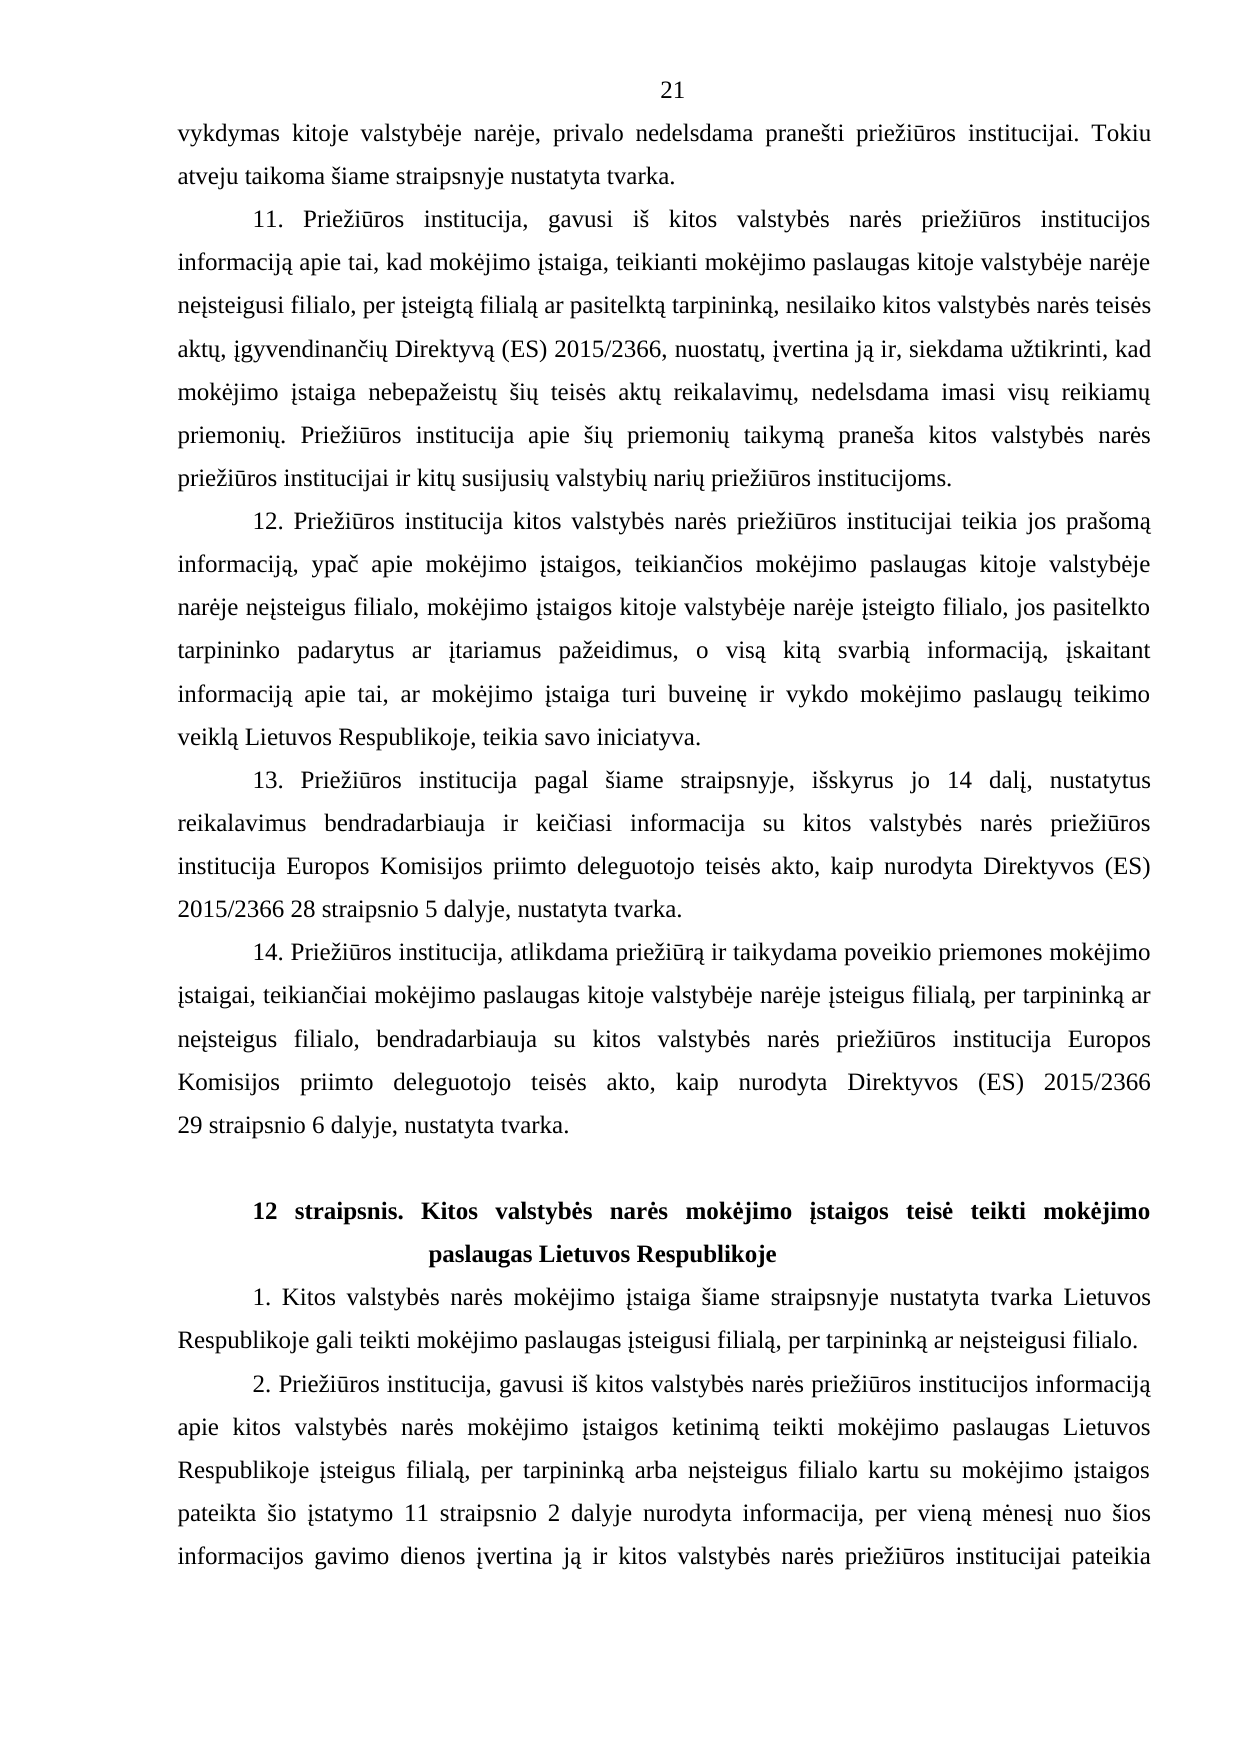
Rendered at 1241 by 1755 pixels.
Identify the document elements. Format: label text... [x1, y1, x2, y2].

text 1. Kitos valstybės narės mokėjimo įstaiga šiame straipsnyje nustatyta tvarka Lietuvos Respublikoje gali teikti mokėjimo paslaugas įsteigusi filialą, per tarpininką ar neįsteigusi filialo. [177, 1282, 1152, 1354]
text 2. Priežiūros institucija, gavusi iš kitos valstybės narės priežiūros institucijos informaciją apie kitos valstybės narės mokėjimo įstaigos ketinimą teikti mokėjimo paslaugas Lietuvos Respublikoje įsteigus filialą, per tarpininką arba neįsteigus filialo kartu su mokėjimo įstaigos pateikta šio įstatymo 11 straipsnio 2 dalyje nurodyta informacija, per vieną mėnesį nuo šios informacijos gavimo dienos įvertina ją ir kitos valstybės narės priežiūros institucijai pateikia [177, 1369, 1152, 1570]
text 14. Priežiūros institucija, atlikdama priežiūrą ir taikydama poveikio priemones mokėjimo įstaigai, teikiančiai mokėjimo paslaugas kitoje valstybėje narėje įsteigus filialą, per tarpininką ar neįsteigus filialo, bendradarbiauja su kitos valstybės narės priežiūros institucija Europos Komisijos priimto deleguotojo teisės akto, kaip nurodyta Direktyvos (ES) 2015/2366 29 straipsnio 6 dalyje, nustatyta tvarka. [177, 937, 1152, 1139]
text 13. Priežiūros institucija pagal šiame straipsnyje, išskyrus jo 14 dalį, nustatytus reikalavimus bendradarbiauja ir keičiasi informacija su kitos valstybės narės priežiūros institucija Europos Komisijos priimto deleguotojo teisės akto, kaip nurodyta Direktyvos (ES) 2015/2366 28 straipsnio 5 dalyje, nustatyta tvarka. [177, 765, 1152, 923]
text 12 straipsnis. Kitos valstybės narės mokėjimo įstaigos teisė teikti mokėjimo paslaugas Lietuvos Respublikoje [252, 1196, 1152, 1268]
text 11. Priežiūros institucija, gavusi iš kitos valstybės narės priežiūros institucijos informaciją apie tai, kad mokėjimo įstaiga, teikianti mokėjimo paslaugas kitoje valstybėje narėje neįsteigusi filialo, per įsteigtą filialą ar pasitelktą tarpininką, nesilaiko kitos valstybės narės teisės aktų, įgyvendinančių Direktyvą (ES) 2015/2366, nuostatų, įvertina ją ir, siekdama užtikrinti, kad mokėjimo įstaiga nebepažeistų šių teisės aktų reikalavimų, nedelsdama imasi visų reikiamų priemonių. Priežiūros institucija apie šių priemonių taikymą praneša kitos valstybės narės priežiūros institucijai ir kitų susijusių valstybių narių priežiūros institucijoms. [177, 204, 1152, 492]
text vykdymas kitoje valstybėje narėje, privalo nedelsdama pranešti priežiūros institucijai. Tokiu atveju taikoma šiame straipsnyje nustatyta tvarka. [177, 118, 1152, 190]
text 12. Priežiūros institucija kitos valstybės narės priežiūros institucijai teikia jos prašomą informaciją, ypač apie mokėjimo įstaigos, teikiančios mokėjimo paslaugas kitoje valstybėje narėje neįsteigus filialo, mokėjimo įstaigos kitoje valstybėje narėje įsteigto filialo, jos pasitelkto tarpininko padarytus ar įtariamus pažeidimus, o visą kitą svarbią informaciją, įskaitant informaciją apie tai, ar mokėjimo įstaiga turi buveinę ir vykdo mokėjimo paslaugų teikimo veiklą Lietuvos Respublikoje, teikia savo iniciatyva. [177, 506, 1152, 751]
